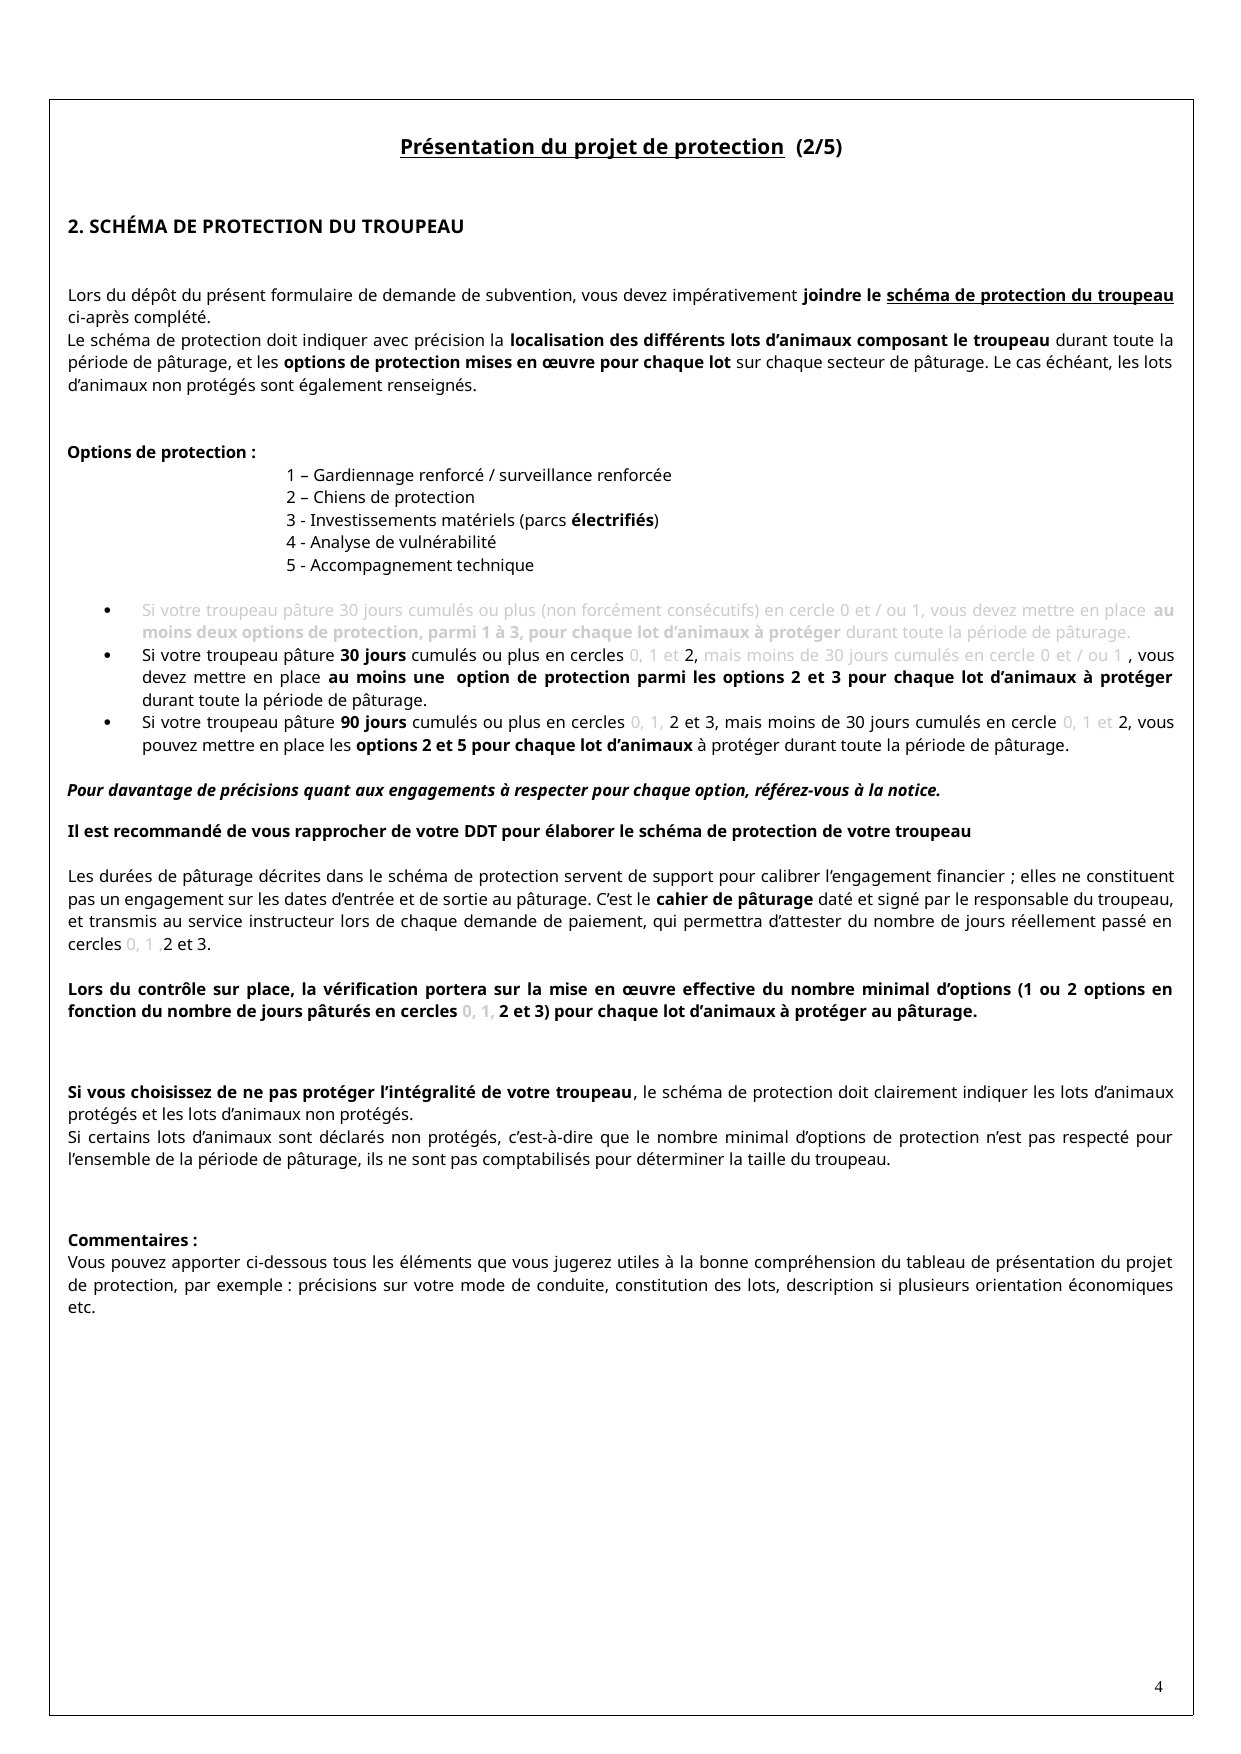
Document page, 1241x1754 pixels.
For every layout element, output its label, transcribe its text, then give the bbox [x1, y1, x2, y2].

text 5 - Accompagnement technique [286, 554, 1174, 576]
text 3 - Investissements matériels (parcs électrifiés) [286, 509, 1174, 531]
text Le schéma de protection doit indiquer avec précision la localisation des différents lots d’animaux composant le troupeau durant toute la période de pâturage, et les options de protection mises en œuvre pour chaque lot sur chaque secteur de pâturage. Le cas échéant, les lots d’animaux non protégés sont également renseignés. [67, 329, 1174, 396]
text Lors du contrôle sur place, la vérification portera sur la mise en œuvre effective du nombre minimal d’options (1 ou 2 options en fonction du nombre de jours pâturés en cercles 0, 1, 2 et 3) pour chaque lot d’animaux à protéger au pâturage. [68, 977, 1174, 1022]
text Les durées de pâturage décrites dans le schéma de protection servent de support pour calibrer l’engagement financier ; elles ne constituent pas un engagement sur les dates d’entrée et de sortie au pâturage. C’est le cahier de pâturage daté et signé par le responsable du troupeau, et transmis au service instructeur lors de chaque demande de paiement, qui permettra d’attester du nombre de jours réellement passé en cercles 0, 1 ,2 et 3. [68, 865, 1174, 955]
list Si votre troupeau pâture 30 jours cumulés ou plus (non forcément consécutifs) en cercle 0 et / ou 1, vous devez mettre en place au moins deux options de protection, parmi 1 à 3, pour chaque lot d’animaux à protéger durant toute la période de pâturage. [104, 599, 1174, 644]
text Si vous choisissez de ne pas protéger l’intégralité de votre troupeau, le schéma de protection doit clairement indiquer les lots d’animaux protégés et les lots d’animaux non protégés. [68, 1081, 1174, 1126]
text Si certains lots d’animaux sont déclarés non protégés, c’est-à-dire que le nombre minimal d’options de protection n’est pas respecté pour l’ensemble de la période de pâturage, ils ne sont pas comptabilisés pour déterminer la taille du troupeau. [68, 1126, 1174, 1171]
text Pour davantage de précisions quant aux engagements à respecter pour chaque option, référez-vous à la notice. [67, 779, 1174, 801]
text 2 – Chiens de protection [286, 486, 1174, 509]
text Présentation du projet de protection (2/5) [68, 132, 1174, 161]
text Lors du dépôt du présent formulaire de demande de subvention, vous devez impérativement joindre le schéma de protection du troupeau ci-après complété. [68, 284, 1174, 329]
text 2. SCHÉMA DE PROTECTION DU TROUPEAU [68, 213, 1174, 239]
text 4 - Analyse de vulnérabilité [286, 531, 1174, 554]
text 1 – Gardiennage renforcé / surveillance renforcée [286, 464, 1174, 486]
text Vous pouvez apporter ci-dessous tous les éléments que vous jugerez utiles à la bonne compréhension du tableau de présentation du projet de protection, par exemple : précisions sur votre mode de conduite, constitution des lots, description si plusieurs orientation économiques etc. [68, 1251, 1174, 1319]
list Si votre troupeau pâture 30 jours cumulés ou plus en cercles 0, 1 et 2, mais moins de 30 jours cumulés en cercle 0 et / ou 1 , vous devez mettre en place au moins une option de protection parmi les options 2 et 3 pour chaque lot d’animaux à protéger durant toute la période de pâturage. [104, 644, 1174, 711]
text Il est recommandé de vous rapprocher de votre DDT pour élaborer le schéma de protection de votre troupeau [68, 820, 1174, 842]
text Options de protection : [67, 441, 1174, 464]
text Commentaires : [68, 1229, 1174, 1251]
list Si votre troupeau pâture 90 jours cumulés ou plus en cercles 0, 1, 2 et 3, mais moins de 30 jours cumulés en cercle 0, 1 et 2, vous pouvez mettre en place les options 2 et 5 pour chaque lot d’animaux à protéger durant toute la période de pâturage. [104, 711, 1174, 756]
